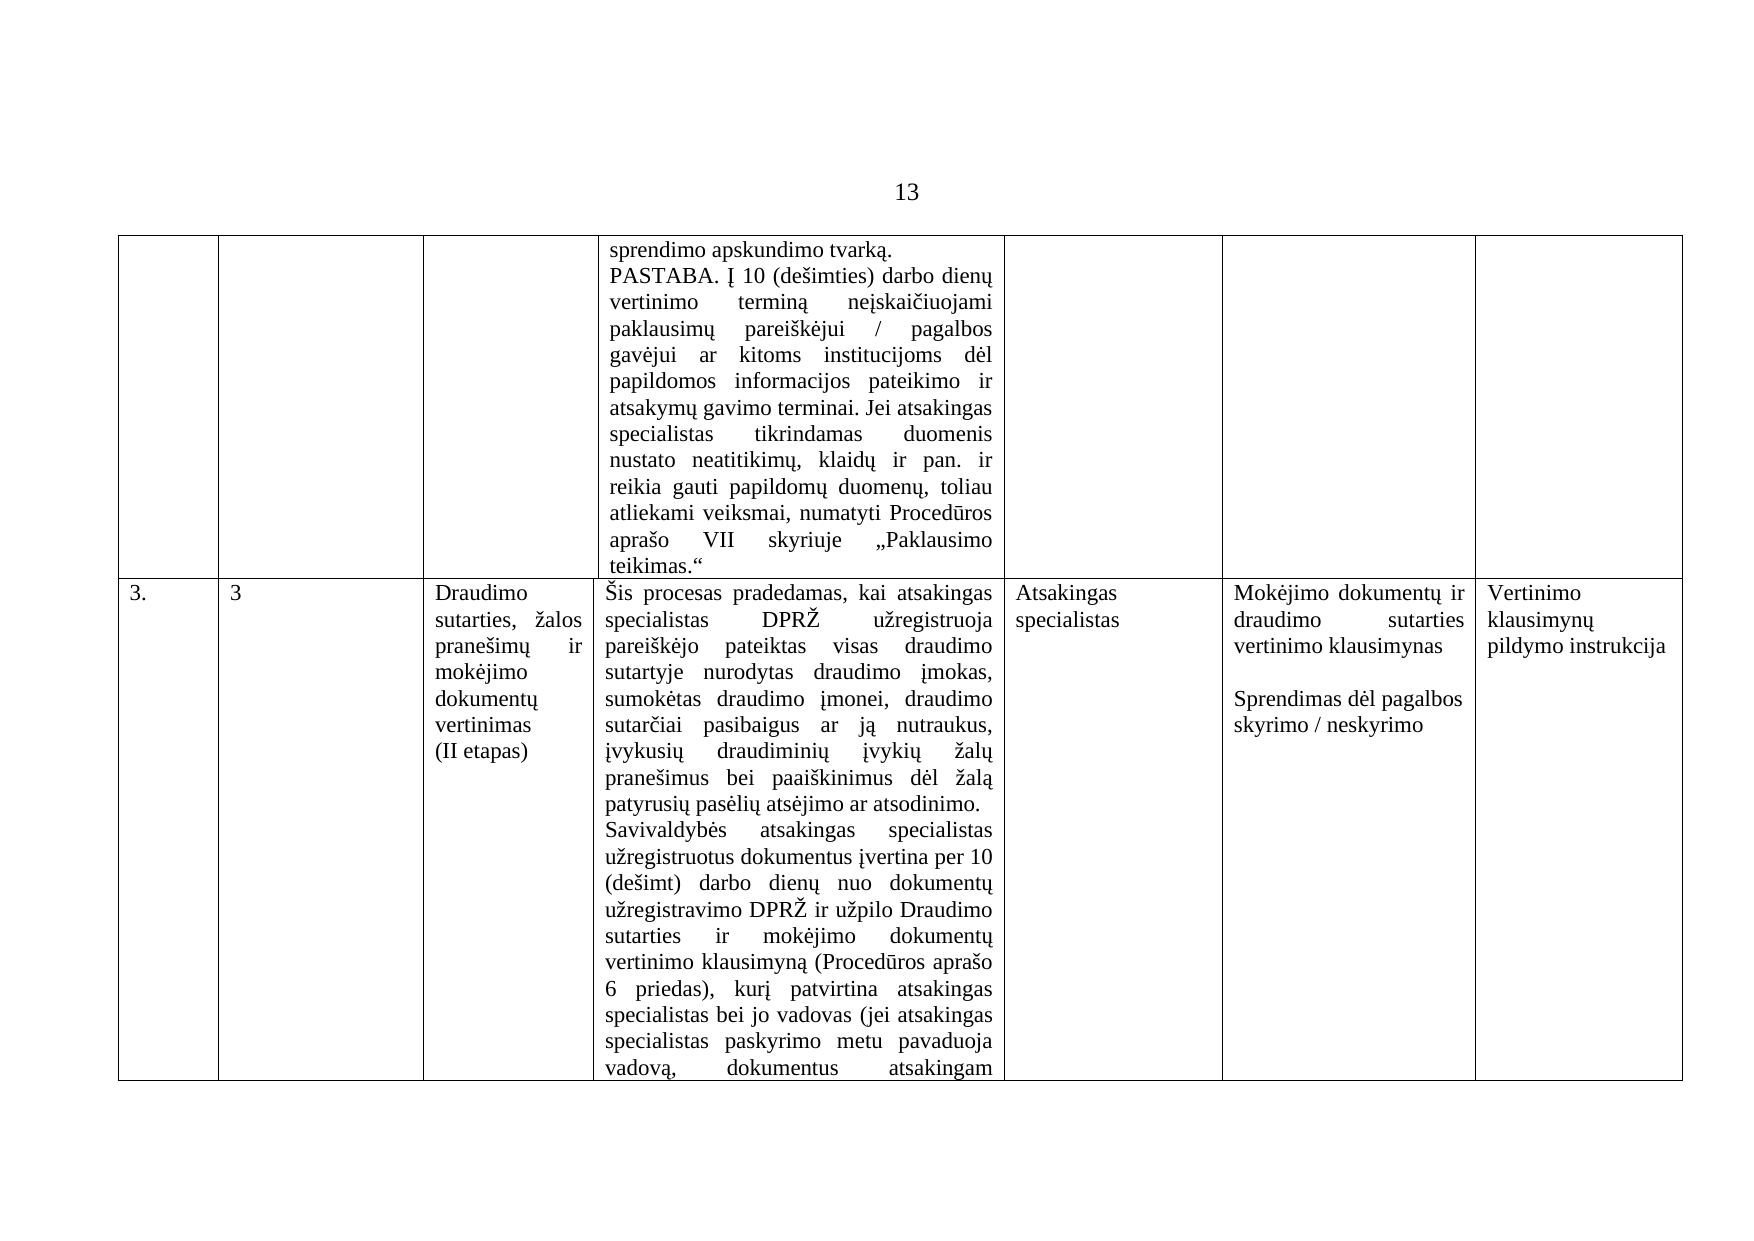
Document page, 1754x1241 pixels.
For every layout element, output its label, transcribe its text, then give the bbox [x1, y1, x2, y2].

table_cell Draudimo sutarties, žalos pranešimų ir mokėjimo dokumentų vertinimas (II etapas) [424, 579, 593, 1080]
table_cell Šis procesas pradedamas, kai atsakingas specialistas DPRŽ užregistruoja pareiškėjo pateiktas visas draudimo sutartyje nurodytas draudimo įmokas, sumokėtas draudimo įmonei, draudimo sutarčiai pasibaigus ar ją nutraukus, įvykusių draudiminių įvykių žalų pranešimus bei paaiškinimus dėl žalą patyrusių pasėlių atsėjimo ar atsodinimo. Savivaldybės atsakingas specialistas užregistruotus dokumentus įvertina per 10 (dešimt) darbo dienų nuo dokumentų užregistravimo DPRŽ ir užpilo Draudimo sutarties ir mokėjimo dokumentų vertinimo klausimyną (Procedūros aprašo 6 priedas), kurį patvirtina atsakingas specialistas bei jo vadovas (jei atsakingas specialistas paskyrimo metu pavaduoja vadovą, dokumentus atsakingam [594, 579, 1004, 1080]
table_cell Vertinimo klausimynų pildymo instrukcija [1476, 579, 1682, 1080]
table_cell [424, 236, 598, 578]
table_cell Atsakingas specialistas [1005, 579, 1222, 1080]
table_cell [119, 236, 218, 578]
table_cell [219, 236, 423, 578]
table_cell 3. [119, 579, 218, 1080]
table_cell sprendimo apskundimo tvarką. PASTABA. Į 10 (dešimties) darbo dienų vertinimo terminą neįskaičiuojami paklausimų pareiškėjui / pagalbos gavėjui ar kitoms institucijoms dėl papildomos informacijos pateikimo ir atsakymų gavimo terminai. Jei atsakingas specialistas tikrindamas duomenis nustato neatitikimų, klaidų ir pan. ir reikia gauti papildomų duomenų, toliau atliekami veiksmai, numatyti Procedūros aprašo VII skyriuje „Paklausimo teikimas.“ [599, 236, 1004, 578]
table_cell Mokėjimo dokumentų ir draudimo sutarties vertinimo klausimynas Sprendimas dėl pagalbos skyrimo / neskyrimo [1223, 579, 1475, 1080]
table_cell 3 [219, 579, 423, 1080]
table_cell [1223, 236, 1475, 578]
table_cell [1005, 236, 1222, 578]
table_cell [1476, 236, 1682, 578]
